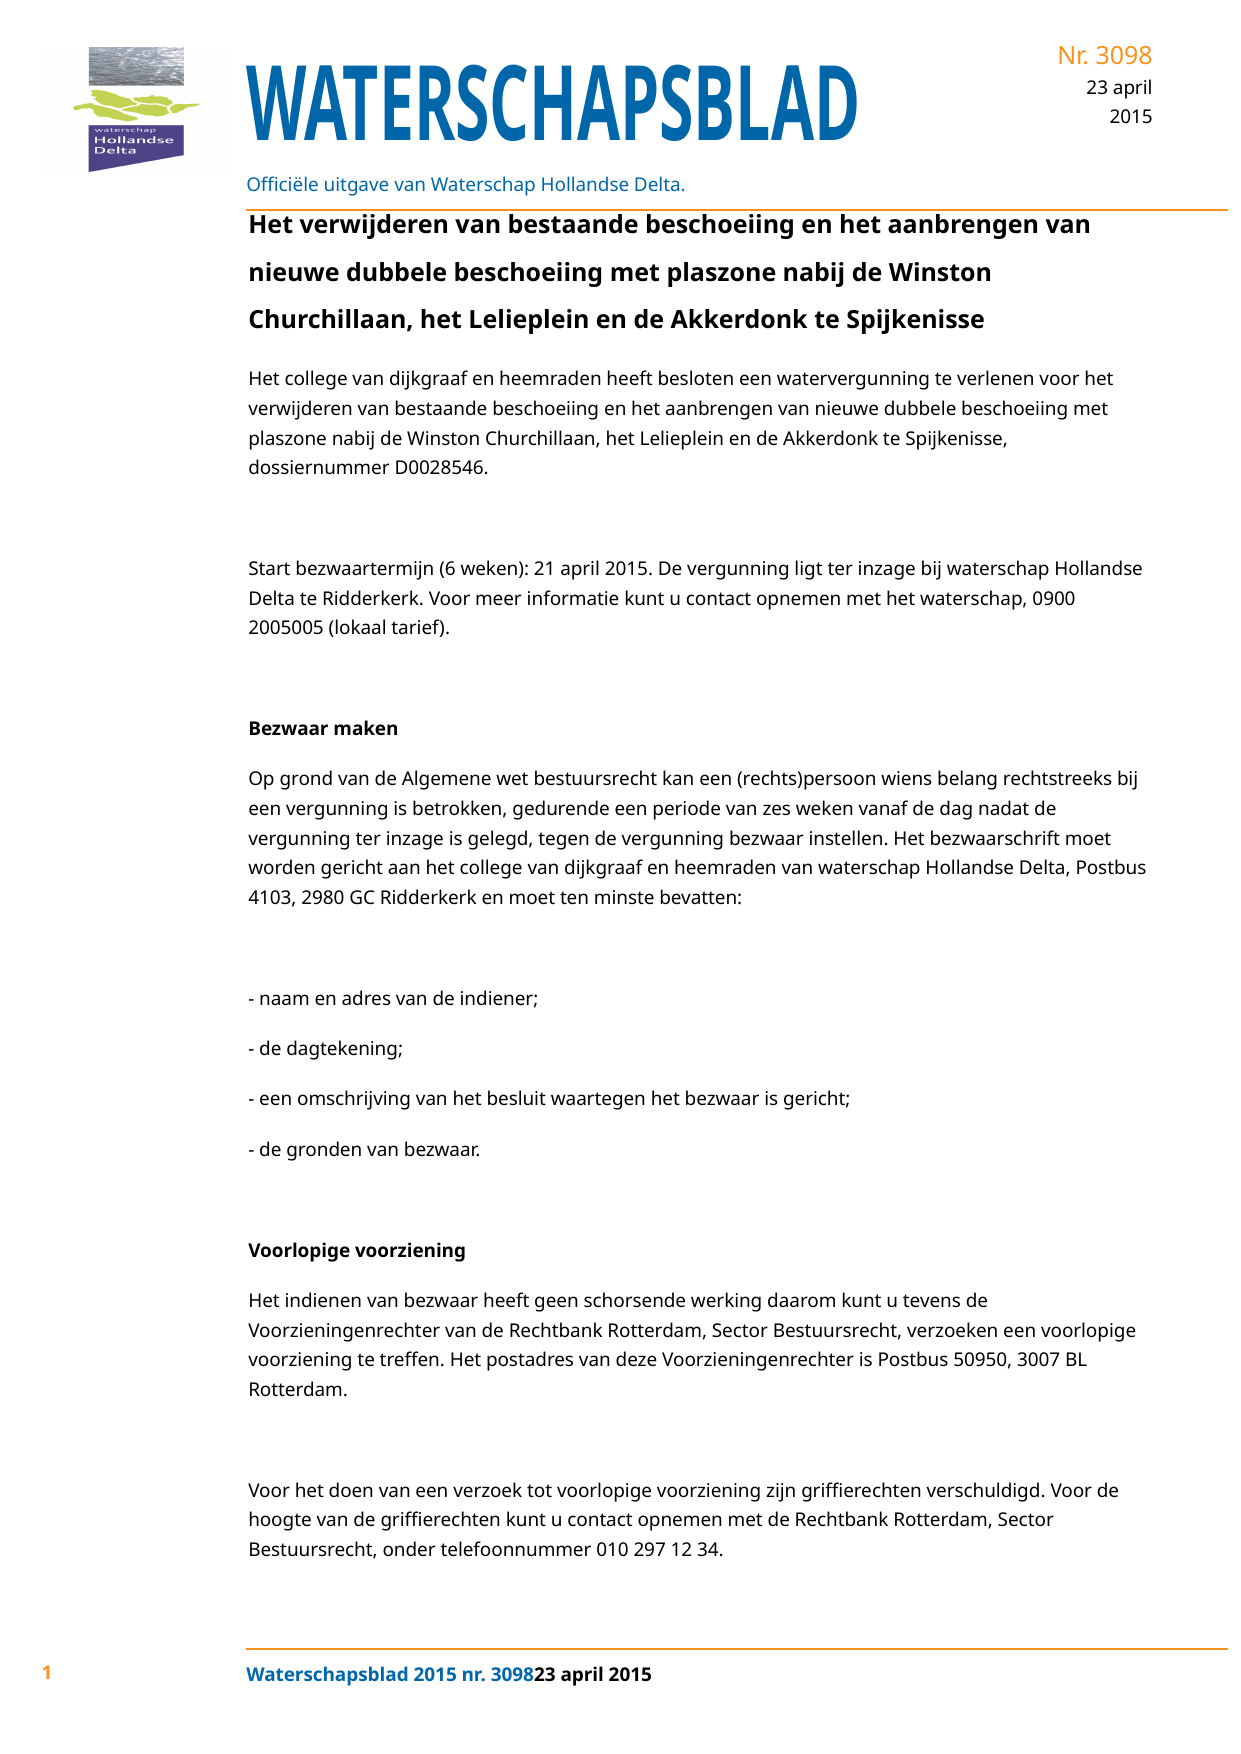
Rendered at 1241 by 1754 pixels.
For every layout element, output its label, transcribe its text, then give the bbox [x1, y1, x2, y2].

text Het verwijderen van bestaande beschoeiing en het aanbrengen van nieuwe dubbele beschoeiing met plaszone nabij de Winston Churchillaan, het Lelieplein en de Akkerdonk te Spijkenisse [248, 211, 1152, 336]
text - de dagtekening; [248, 1035, 1152, 1061]
picture [41, 47, 231, 172]
text Voor het doen van een verzoek tot voorlopige voorziening zijn griffierechten verschuldigd. Voor de hoogte van de griffierechten kunt u contact opnemen met de Rechtbank Rotterdam, Sector Bestuursrecht, onder telefoonnummer 010 297 12 34. [248, 1477, 1152, 1562]
text Het indienen van bezwaar heeft geen schorsende werking daarom kunt u tevens de Voorzieningenrechter van de Rechtbank Rotterdam, Sector Bestuursrecht, verzoeken een voorlopige voorziening te treffen. Het postadres van deze Voorzieningenrechter is Postbus 50950, 3007 BL Rotterdam. [248, 1287, 1152, 1402]
text - een omschrijving van het besluit waartegen het bezwaar is gericht; [248, 1086, 1152, 1111]
text Het college van dijkgraaf en heemraden heeft besloten een watervergunning te verlenen voor het verwijderen van bestaande beschoeiing en het aanbrengen van nieuwe dubbele beschoeiing met plaszone nabij de Winston Churchillaan, het Lelieplein en de Akkerdonk te Spijkenisse, dossiernummer D0028546. [248, 366, 1152, 480]
text Op grond van de Algemene wet bestuursrecht kan een (rechts)persoon wiens belang rechtstreeks bij een vergunning is betrokken, gedurende een periode van zes weken vanaf de dag nadat de vergunning ter inzage is gelegd, tegen de vergunning bezwaar instellen. Het bezwaarschrift moet worden gericht aan het college van dijkgraaf en heemraden van waterschap Hollandse Delta, Postbus 4103, 2980 GC Ridderkerk en moet ten minste bevatten: [248, 766, 1152, 909]
text Start bezwaartermijn (6 weken): 21 april 2015. De vergunning ligt ter inzage bij waterschap Hollandse Delta te Ridderkerk. Voor meer informatie kunt u contact opnemen met het waterschap, 0900 2005005 (lokaal tarief). [248, 555, 1152, 640]
text Bezwaar maken [248, 715, 1152, 741]
text - naam en adres van de indiener; [248, 985, 1152, 1010]
text - de gronden van bezwaar. [248, 1136, 1152, 1162]
text Voorlopige voorziening [248, 1237, 1152, 1262]
